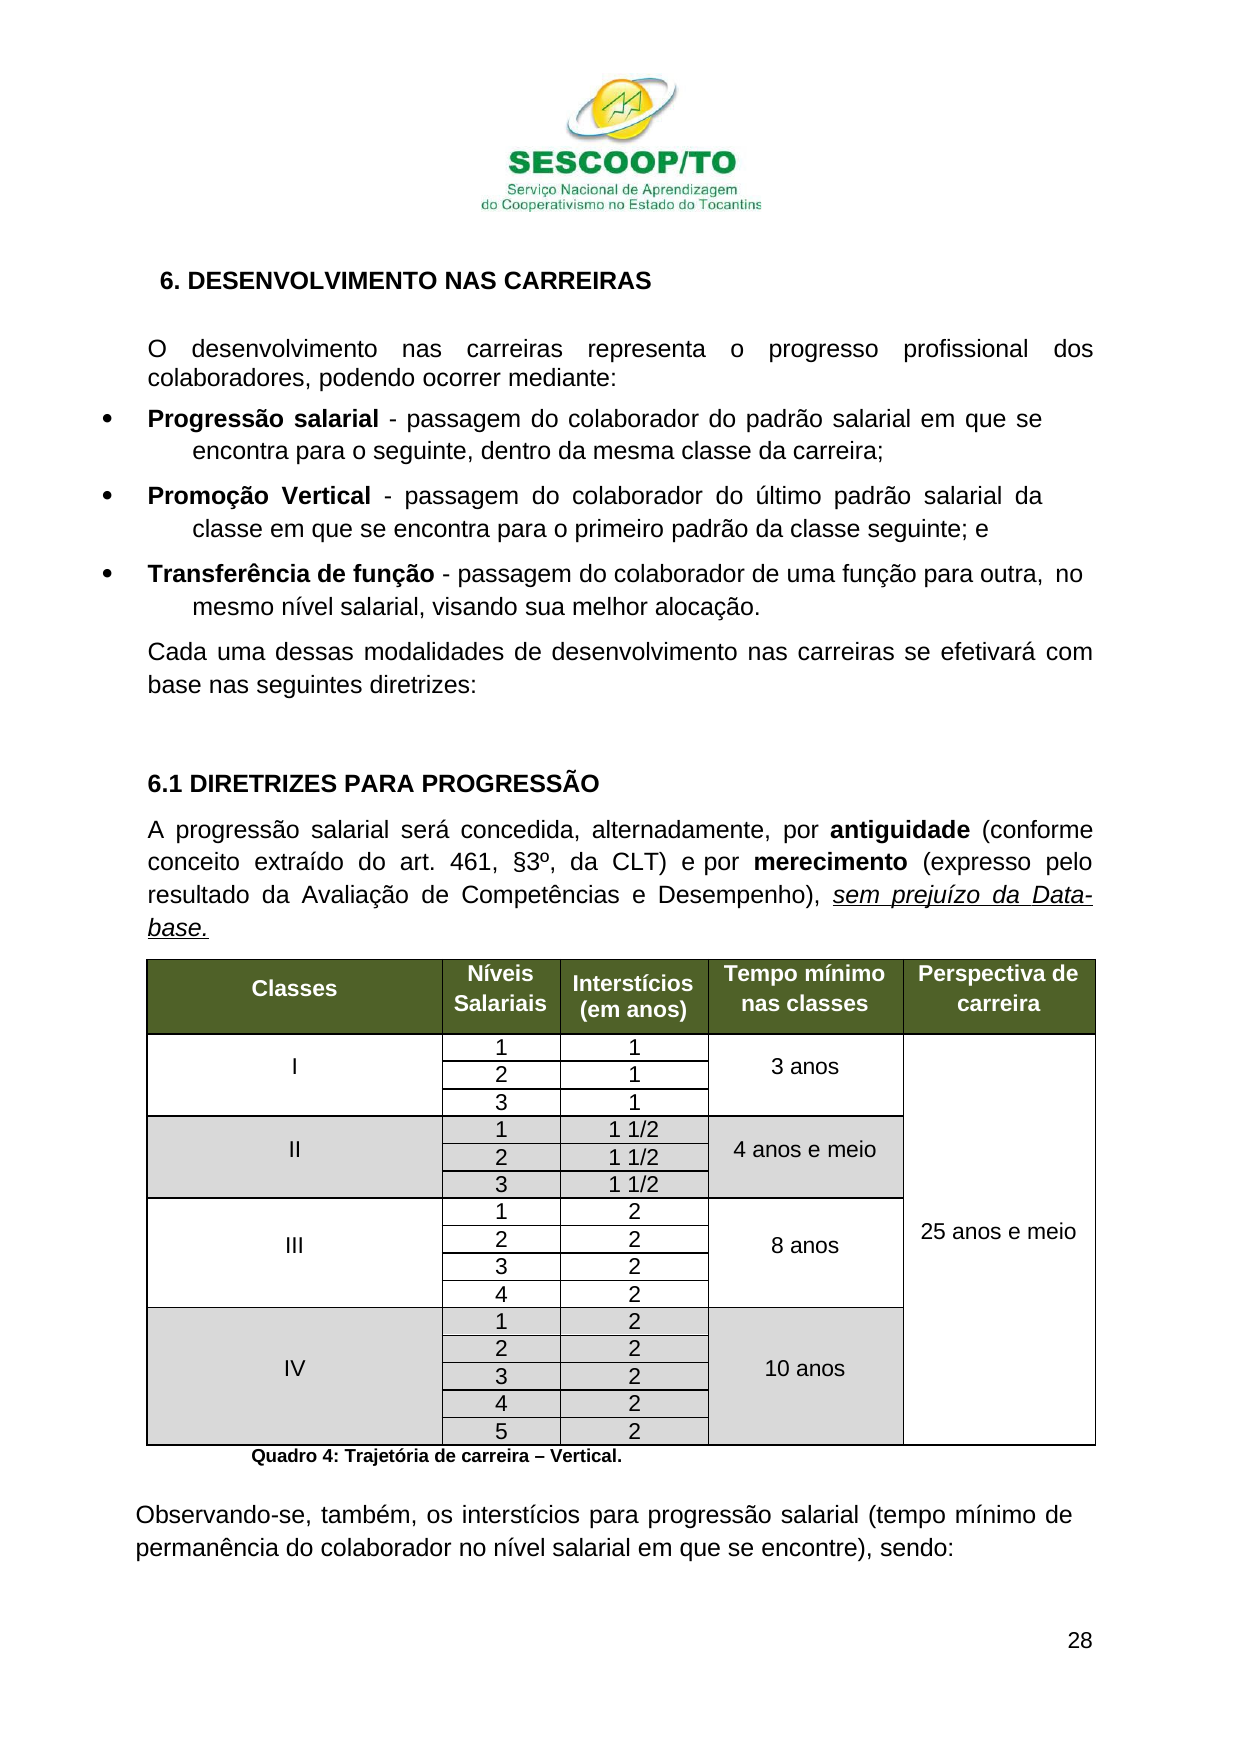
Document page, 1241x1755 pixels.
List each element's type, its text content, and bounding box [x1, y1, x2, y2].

table_cell 4 [443, 1391, 560, 1417]
table_cell 1 [443, 1308, 560, 1334]
table_cell 2 [561, 1281, 708, 1307]
table_cell 4 [443, 1281, 560, 1307]
subtitle Observando-se, também, os interstícios para progressão salarial (tempo mínimo de permanência do colaborador no nível salarial em que se encontre), sendo: [135, 1500, 1093, 1561]
table_cell 2 [561, 1418, 708, 1444]
table_cell 2 [561, 1308, 708, 1334]
list Transferência de função - passagem do colaborador de uma função para outra, no mesmo nível salarial, visando sua melhor alocação. [103, 559, 1093, 621]
table_header Níveis Salariais [443, 960, 560, 1033]
table_cell 2 [561, 1199, 708, 1225]
table_cell 8 anos [709, 1199, 903, 1307]
table_cell 3 [443, 1172, 560, 1197]
table_cell 2 [561, 1226, 708, 1252]
table_cell 10 anos [709, 1308, 903, 1444]
table_header Classes [148, 960, 442, 1033]
table_cell 3 [443, 1363, 560, 1389]
table_header Interstícios (em anos) [561, 960, 708, 1033]
table_cell 1 [561, 1090, 708, 1115]
table_cell IV [148, 1308, 442, 1444]
table_cell 2 [561, 1336, 708, 1362]
table_cell III [148, 1199, 442, 1307]
table_cell 2 [561, 1391, 708, 1417]
table_cell 5 [443, 1418, 560, 1444]
table_cell 1 1/2 [561, 1117, 708, 1143]
table_cell 2 [443, 1062, 560, 1088]
text O desenvolvimento nas carreiras representa o progresso profissional dos colaboradores, podendo ocorrer mediante: [147, 334, 1093, 391]
table_cell 3 anos [709, 1035, 903, 1115]
table_cell 1 [443, 1035, 560, 1060]
table_header Tempo mínimo nas classes [709, 960, 903, 1033]
table_cell I [148, 1035, 442, 1115]
table_cell II [148, 1117, 442, 1197]
table_cell 1 [443, 1117, 560, 1143]
table_cell 3 [443, 1254, 560, 1279]
text Quadro 4: Trajetória de carreira – Vertical. [251, 1446, 1107, 1466]
table_cell 2 [561, 1254, 708, 1279]
list DESENVOLVIMENTO NAS CARREIRAS [159, 266, 1107, 295]
table_cell 2 [443, 1144, 560, 1170]
table_cell 4 anos e meio [709, 1117, 903, 1197]
table_cell 2 [443, 1336, 560, 1362]
table_cell 1 [443, 1199, 560, 1225]
list Progressão salarial - passagem do colaborador do padrão salarial em que se encontra para o seguinte, dentro da mesma classe da carreira; [103, 404, 1093, 465]
table_cell 2 [443, 1226, 560, 1252]
table_cell 25 anos e meio [904, 1035, 1095, 1444]
table_cell 2 [561, 1363, 708, 1389]
text Cada uma dessas modalidades de desenvolvimento nas carreiras se efetivará com base nas seguintes diretrizes: [147, 637, 1093, 699]
table_cell 1 [561, 1062, 708, 1088]
table_cell 1 [561, 1035, 708, 1060]
table_cell 1 1/2 [561, 1172, 708, 1197]
table_header Perspectiva de carreira [904, 960, 1095, 1033]
text A progressão salarial será concedida, alternadamente, por antiguidade (conforme conceito extraído do art. 461, §3º, da CLT) e por merecimento (expresso pelo resultado da Avaliação de Competências e Desempenho), sem prejuízo da Data- base. [147, 814, 1093, 942]
table_cell 3 [443, 1090, 560, 1115]
table_cell 1 1/2 [561, 1144, 708, 1170]
list Promoção Vertical - passagem do colaborador do último padrão salarial da classe em que se encontra para o primeiro padrão da classe seguinte; e [103, 481, 1093, 542]
subtitle 6.1 DIRETRIZES PARA PROGRESSÃO [147, 769, 1107, 798]
